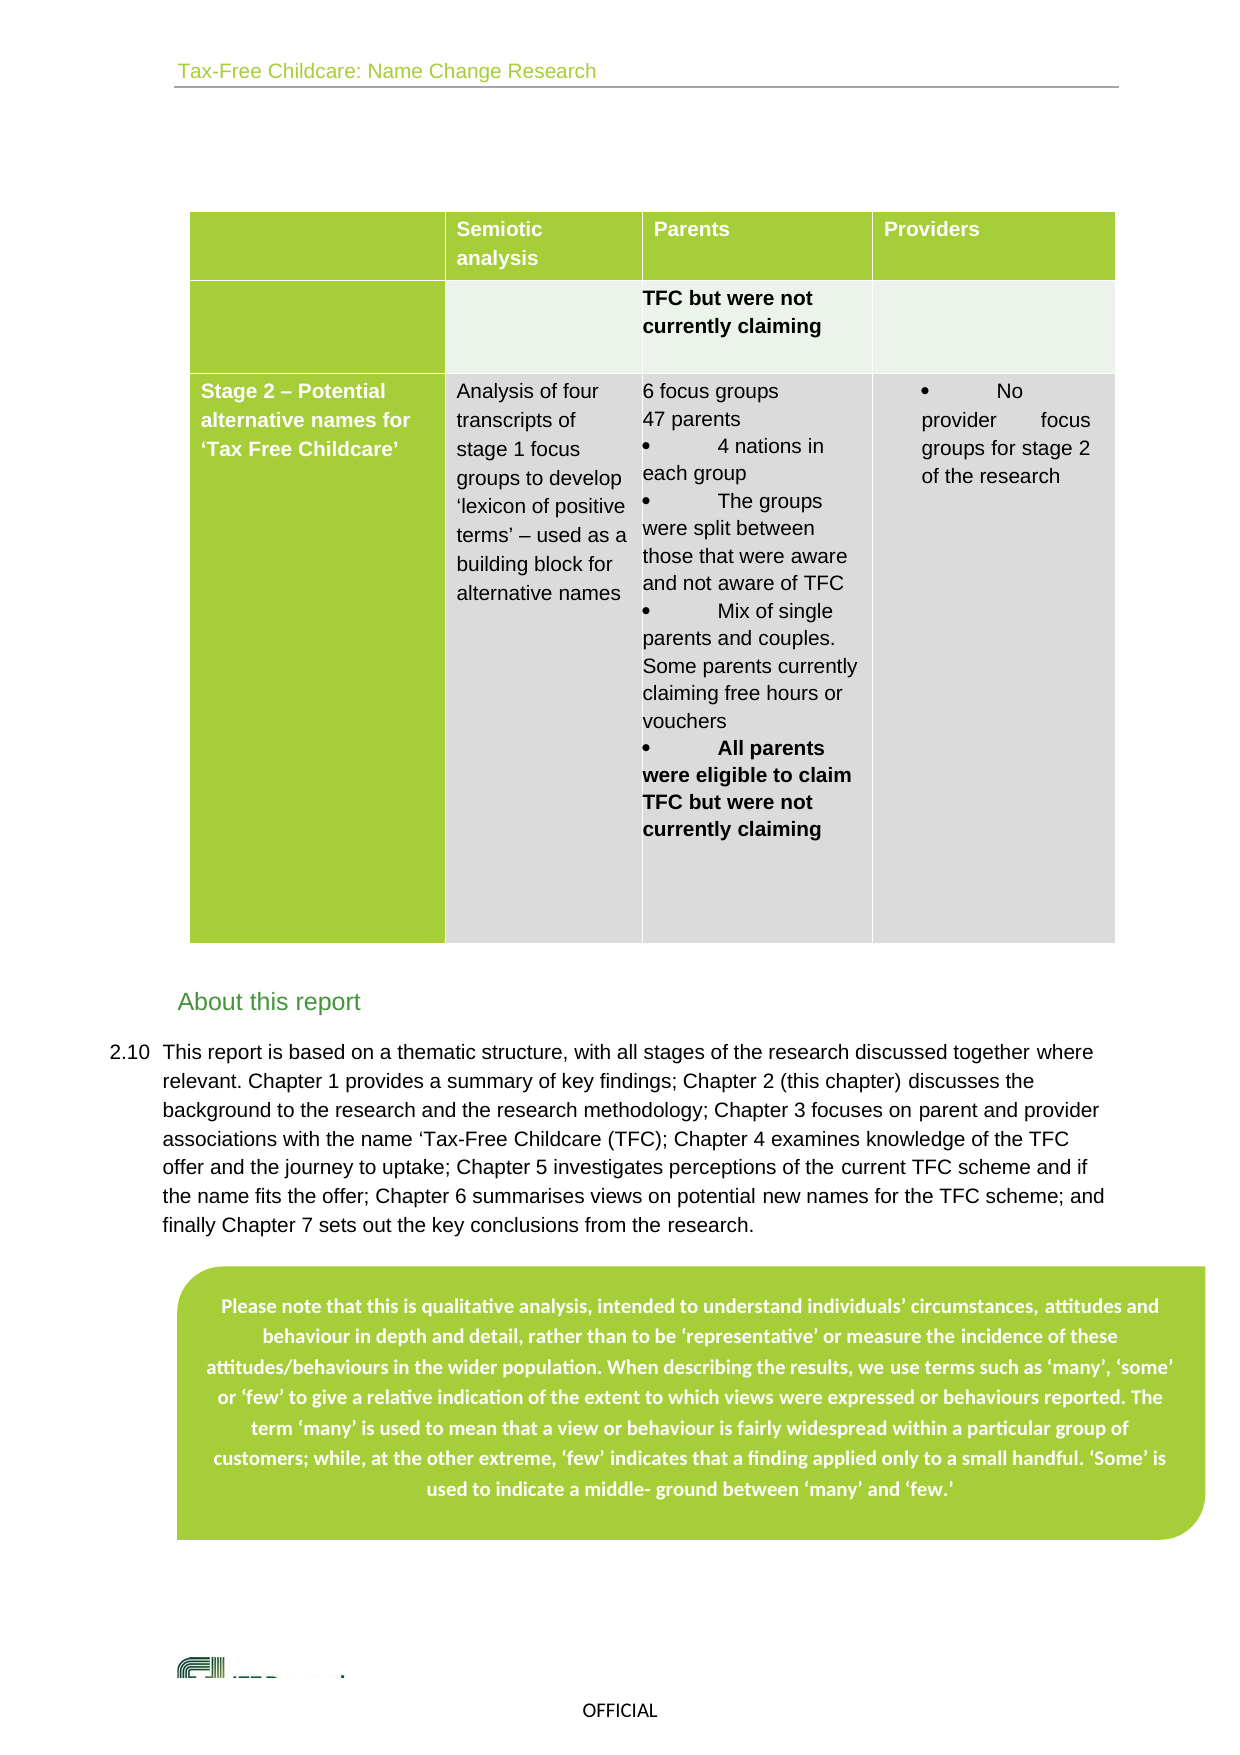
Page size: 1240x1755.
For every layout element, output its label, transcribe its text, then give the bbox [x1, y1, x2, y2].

table_header [190, 212, 445, 280]
table_cell Analysis of four transcripts of stage 1 focus groups to develop ‘lexicon of positive terms’ – used as a building block for alternative names [446, 374, 642, 943]
table_cell Stage 2 – Potential alternative names for ‘Tax Free Childcare’ [190, 374, 445, 943]
table_header Providers [873, 212, 1115, 280]
subtitle About this report [177, 986, 1217, 1015]
table_header Semiotic analysis [446, 212, 642, 280]
table_cell 6 focus groups 47 parents 4 nations in each group The groups were split between those that were aware and not aware of TFC Mix of single parents and couples. Some parents currently claiming free hours or vouchers All parents were eligible to claim TFC but were not currently claiming [643, 374, 872, 943]
table_cell No provider focus groups for stage 2 of the research [873, 374, 1115, 943]
table_cell TFC but were not currently claiming [643, 281, 872, 373]
list This report is based on a thematic structure, with all stages of the research discussed together where relevant. Chapter 1 provides a summary of key findings; Chapter 2 (this chapter) discusses the background to the research and the research methodology; Chapter 3 focuses on parent and provider associations with the name ‘Tax-Free Childcare (TFC); Chapter 4 examines knowledge of the TFC offer and the journey to uptake; Chapter 5 investigates perceptions of the current TFC scheme and if the name fits the offer; Chapter 6 summarises views on potential new names for the TFC scheme; and finally Chapter 7 sets out the key conclusions from the research. [109, 1040, 1114, 1237]
table_cell [446, 281, 642, 373]
table_cell [190, 281, 445, 373]
table_cell [873, 281, 1115, 373]
table_header Parents [643, 212, 872, 280]
